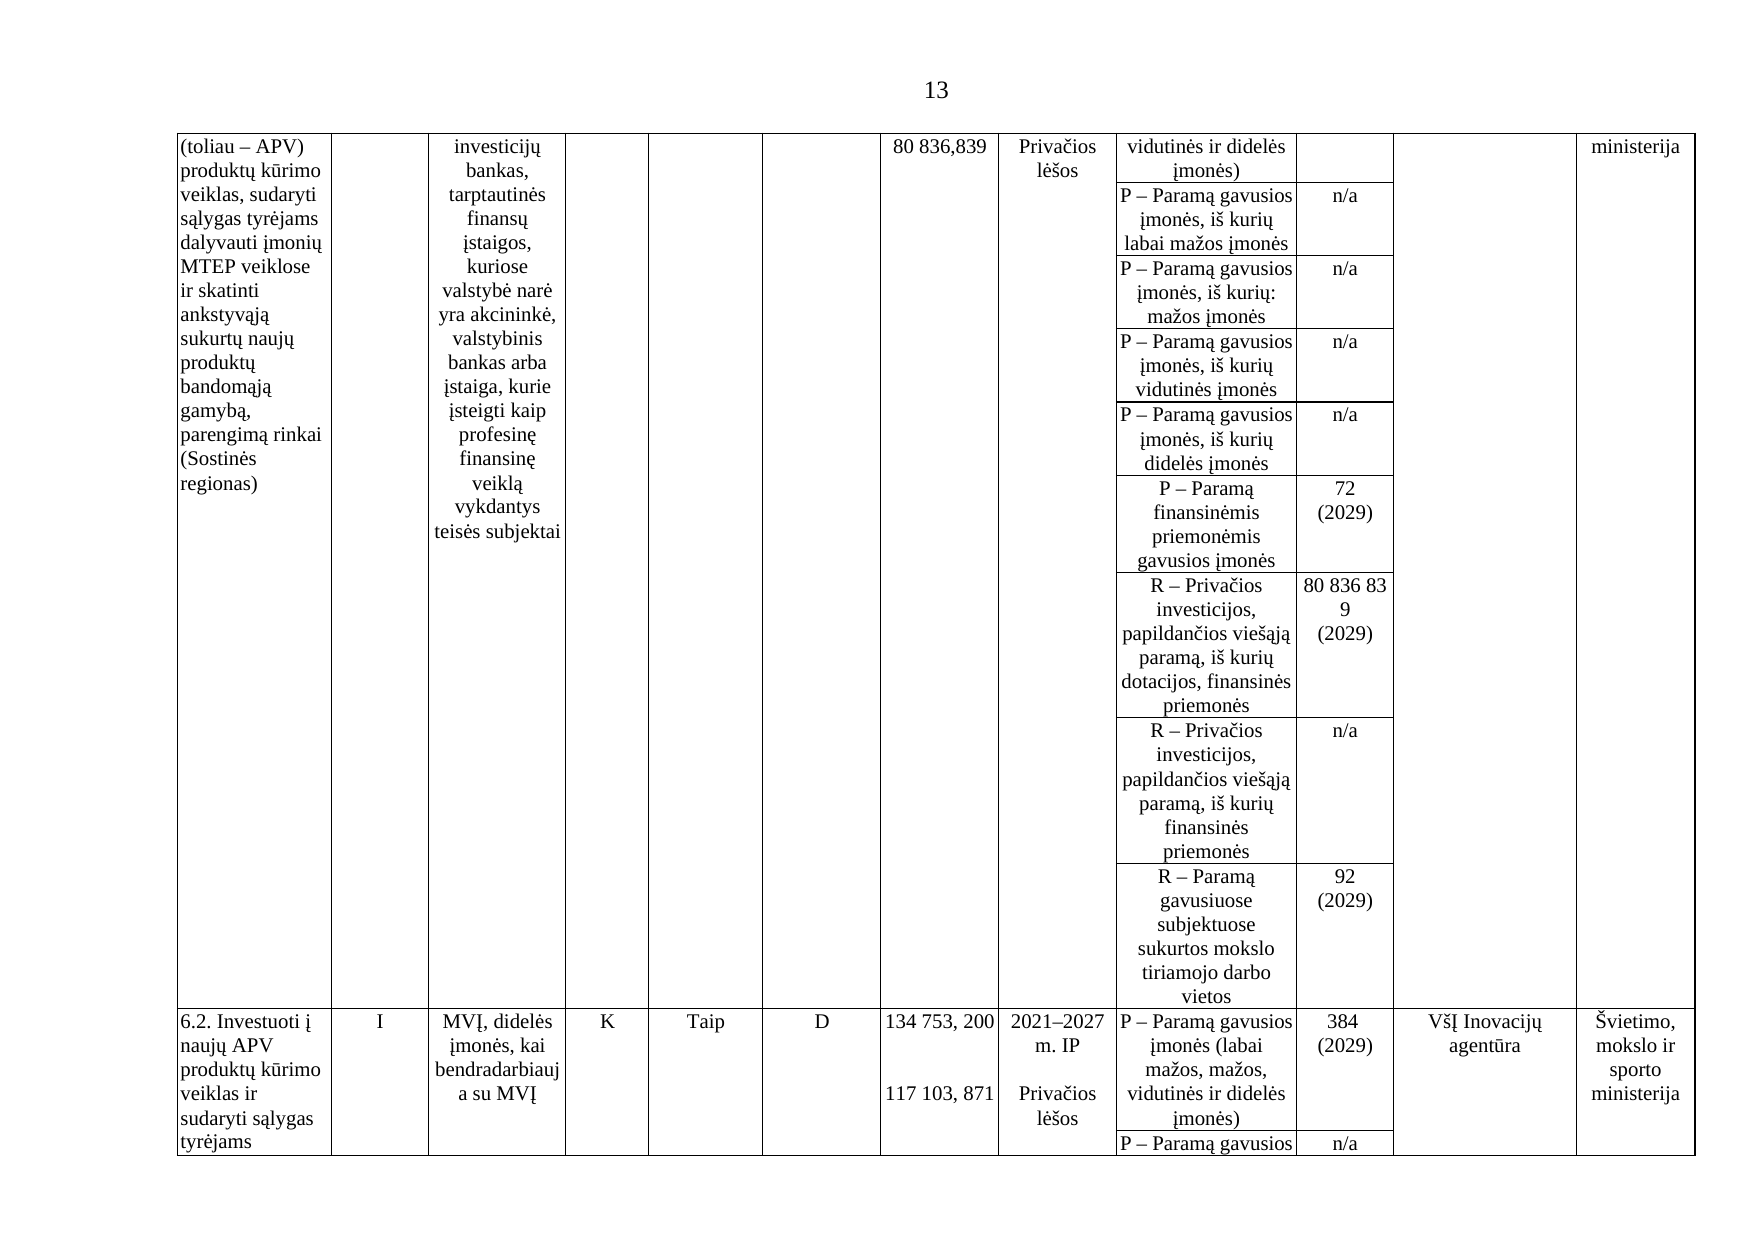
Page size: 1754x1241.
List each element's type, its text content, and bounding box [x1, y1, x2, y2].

table_cell P – Paramą gavusios [1117, 1131, 1296, 1154]
table_cell 6.2. Investuoti į naujų APV produktų kūrimo veiklas ir sudaryti sąlygas tyrėjams [178, 1009, 331, 1154]
table_cell n/a [1297, 183, 1393, 255]
table_cell P – Paramą gavusios įmonės, iš kurių vidutinės įmonės [1117, 329, 1296, 401]
table_cell 134 753, 200 117 103, 871 [881, 1009, 998, 1154]
table_cell 72 (2029) [1297, 476, 1393, 572]
table_cell D [763, 1009, 880, 1154]
table_cell 384 (2029) [1297, 1009, 1393, 1129]
table_cell VšĮ Inovacijų agentūra [1394, 1009, 1576, 1154]
table_cell R – Privačios investicijos, papildančios viešąją paramą, iš kurių dotacijos, finansinės priemonės [1117, 573, 1296, 717]
table_cell P – Paramą gavusios įmonės, iš kurių didelės įmonės [1117, 403, 1296, 474]
table_cell (toliau – APV) produktų kūrimo veiklas, sudaryti sąlygas tyrėjams dalyvauti įmonių MTEP veiklose ir skatinti ankstyvąją sukurtų naujų produktų bandomąją gamybą, parengimą rinkai (Sostinės regionas) [178, 134, 331, 1008]
table_cell R – Privačios investicijos, papildančios viešąją paramą, iš kurių finansinės priemonės [1117, 718, 1296, 863]
table_cell ministerija [1577, 134, 1694, 1008]
table_cell [649, 134, 762, 1008]
table_cell vidutinės ir didelės įmonės) [1117, 134, 1296, 182]
table_cell Švietimo, mokslo ir sporto ministerija [1577, 1009, 1694, 1154]
table_cell Taip [649, 1009, 762, 1154]
table_cell R – Paramą gavusiuose subjektuose sukurtos mokslo tiriamojo darbo vietos [1117, 864, 1296, 1008]
table_cell n/a [1297, 718, 1393, 863]
table_cell n/a [1297, 329, 1393, 401]
table_cell 92 (2029) [1297, 864, 1393, 1008]
table_cell MVĮ, didelės įmonės, kai bendradarbiauja su MVĮ [429, 1009, 565, 1154]
table_cell investicijų bankas, tarptautinės finansų įstaigos, kuriose valstybė narė yra akcininkė, valstybinis bankas arba įstaiga, kurie įsteigti kaip profesinę finansinę veiklą vykdantys teisės subjektai [429, 134, 565, 1008]
table_cell P – Paramą gavusios įmonės, iš kurių labai mažos įmonės [1117, 183, 1296, 255]
table_cell [763, 134, 880, 1008]
table_cell P – Paramą gavusios įmonės, iš kurių: mažos įmonės [1117, 256, 1296, 328]
table_cell 80 836 839 (2029) [1297, 573, 1393, 717]
table_cell [1394, 134, 1576, 1008]
table_cell 2021–2027 m. IP Privačios lėšos [999, 1009, 1116, 1154]
table_cell P – Paramą finansinėmis priemonėmis gavusios įmonės [1117, 476, 1296, 572]
table_cell 80 836,839 [881, 134, 998, 1008]
table_cell [1297, 134, 1393, 182]
table_cell n/a [1297, 403, 1393, 474]
table_cell n/a [1297, 256, 1393, 328]
table_cell K [566, 1009, 648, 1154]
table_cell I [332, 1009, 428, 1154]
table_cell n/a [1297, 1131, 1393, 1154]
table_cell Privačios lėšos [999, 134, 1116, 1008]
table_cell P – Paramą gavusios įmonės (labai mažos, mažos, vidutinės ir didelės įmonės) [1117, 1009, 1296, 1129]
table_cell - [566, 134, 648, 1008]
table_cell [332, 134, 428, 1008]
